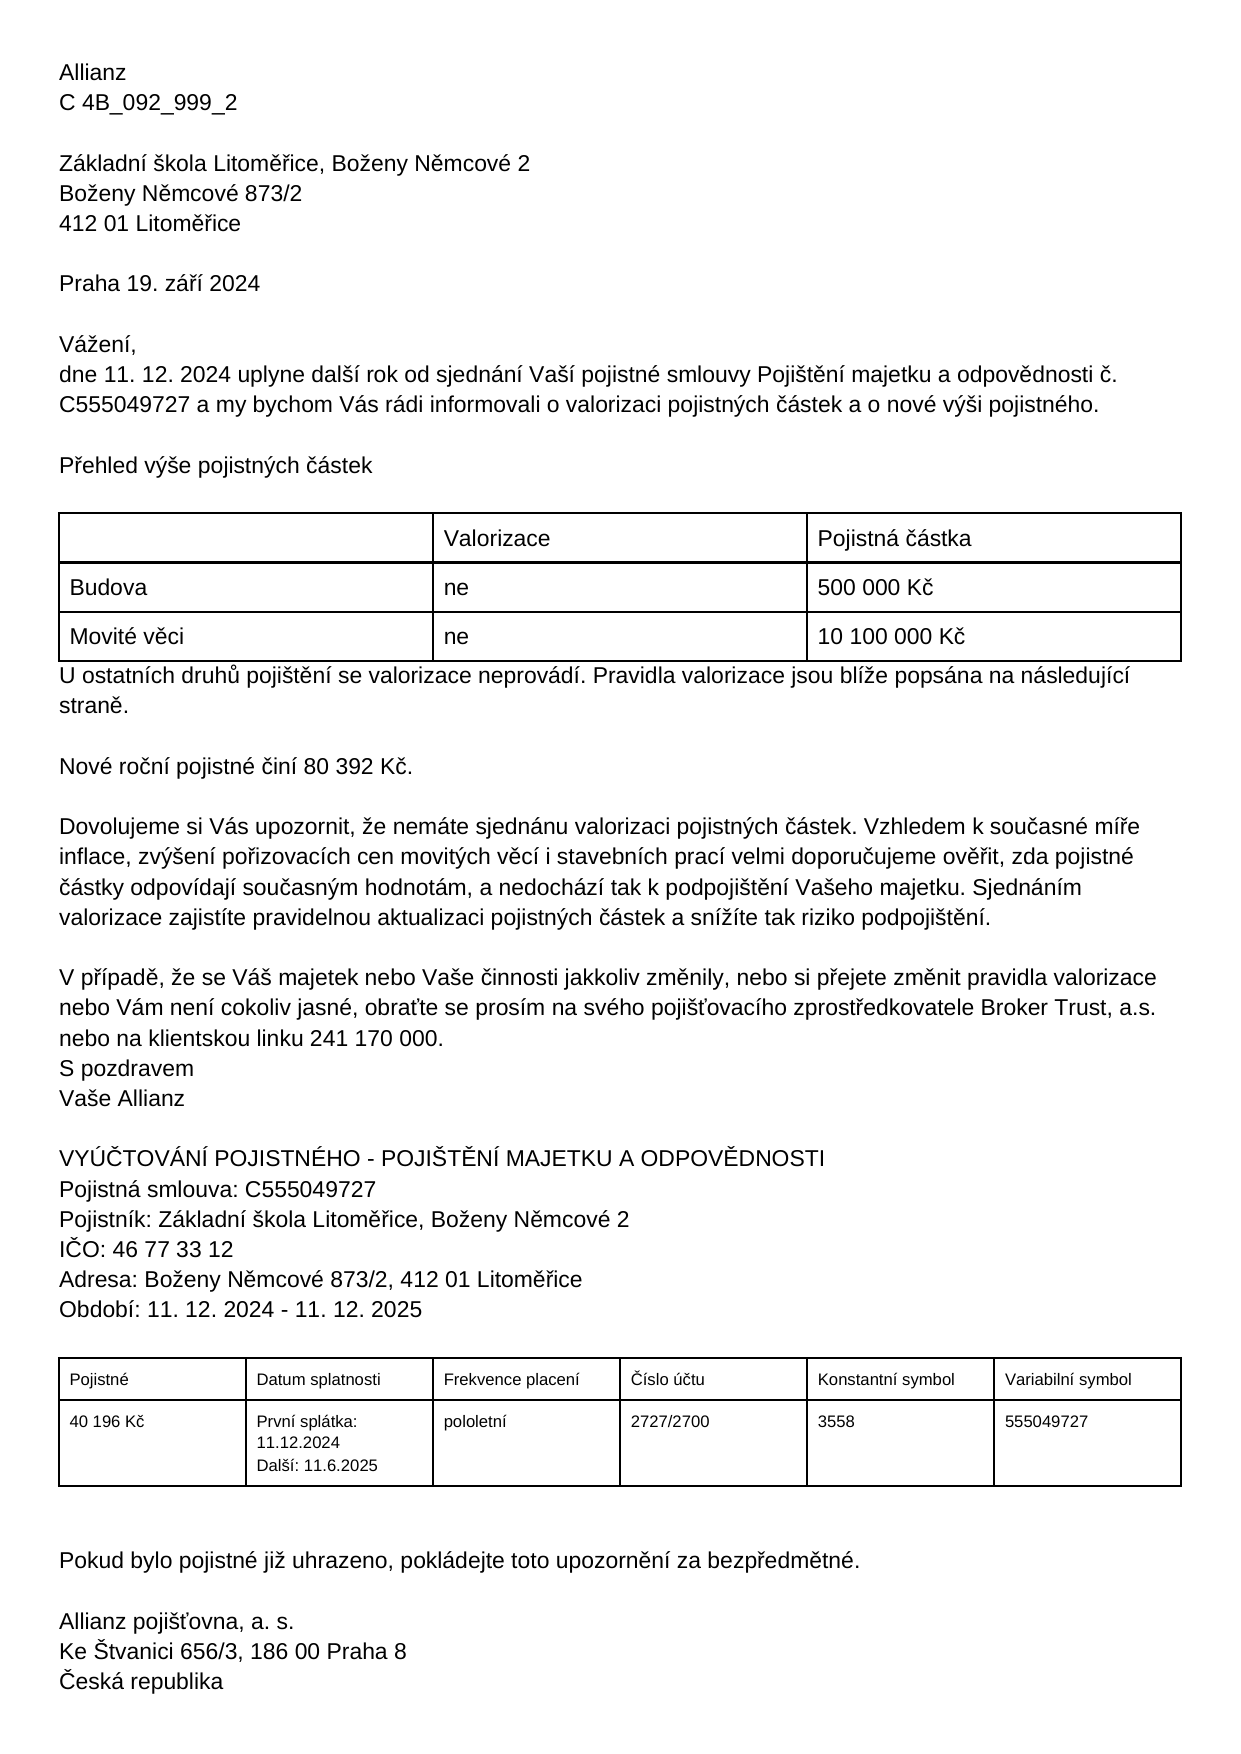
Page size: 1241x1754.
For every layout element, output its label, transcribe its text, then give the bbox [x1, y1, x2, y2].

text dne 11. 12. 2024 uplyne další rok od sjednání Vaší pojistné smlouvy Pojištění majetku a odpovědnosti č. C555049727 a my bychom Vás rádi informovali o valorizaci pojistných částek a o nové výši pojistného. [59, 361, 1181, 418]
table_cell Budova [60, 564, 432, 611]
text Ke Štvanici 656/3, 186 00 Praha 8 [59, 1638, 1181, 1664]
text V případě, že se Váš majetek nebo Vaše činnosti jakkoliv změnily, nebo si přejete změnit pravidla valorizace nebo Vám není cokoliv jasné, obraťte se prosím na svého pojišťovacího zprostředkovatele Broker Trust, a.s. nebo na klientskou linku 241 170 000. [59, 964, 1181, 1051]
text 412 01 Litoměřice [59, 210, 1181, 236]
text Vaše Allianz [59, 1085, 1181, 1111]
table_header Pojistné [60, 1359, 245, 1399]
text VYÚČTOVÁNÍ POJISTNÉHO - POJIŠTĚNÍ MAJETKU A ODPOVĚDNOSTI [59, 1145, 1181, 1172]
table_header Frekvence placení [434, 1359, 619, 1399]
text Boženy Němcové 873/2 [59, 180, 1181, 206]
table_header [60, 514, 432, 561]
text IČO: 46 77 33 12 [59, 1236, 1181, 1262]
text Česká republika [59, 1668, 1181, 1694]
table_cell 500 000 Kč [808, 564, 1180, 611]
table_header Valorizace [434, 514, 806, 561]
table_header Číslo účtu [621, 1359, 806, 1399]
table_header Datum splatnosti [247, 1359, 432, 1399]
table_cell 3558 [808, 1401, 993, 1485]
text Praha 19. září 2024 [59, 270, 1181, 297]
text Pojistná smlouva: C555049727 [59, 1176, 1181, 1202]
text Nové roční pojistné činí 80 392 Kč. [59, 753, 1181, 779]
table_cell pololetní [434, 1401, 619, 1485]
table_cell 40 196 Kč [60, 1401, 245, 1485]
table_cell 2727/2700 [621, 1401, 806, 1485]
table_cell Movité věci [60, 613, 432, 660]
text Základní škola Litoměřice, Boženy Němcové 2 [59, 149, 1181, 176]
text Dovolujeme si Vás upozornit, že nemáte sjednánu valorizaci pojistných částek. Vzhledem k současné míře inflace, zvýšení pořizovacích cen movitých věcí i stavebních prací velmi doporučujeme ověřit, zda pojistné částky odpovídají současným hodnotám, a nedochází tak k podpojištění Vašeho majetku. Sjednáním valorizace zajistíte pravidelnou aktualizaci pojistných částek a snížíte tak riziko podpojištění. [59, 813, 1181, 930]
table_header Variabilní symbol [995, 1359, 1180, 1399]
text Pokud bylo pojistné již uhrazeno, pokládejte toto upozornění za bezpředmětné. [59, 1547, 1181, 1574]
text Vážení, [59, 331, 1181, 357]
text C 4B_092_999_2 [59, 89, 1181, 116]
table_header Pojistná částka [808, 514, 1180, 561]
text S pozdravem [59, 1055, 1181, 1081]
text Pojistník: Základní škola Litoměřice, Boženy Němcové 2 [59, 1206, 1181, 1232]
text Období: 11. 12. 2024 - 11. 12. 2025 [59, 1296, 1181, 1323]
table_cell 555049727 [995, 1401, 1180, 1485]
table_header Konstantní symbol [808, 1359, 993, 1399]
table_cell První splátka: 11.12.2024 Další: 11.6.2025 [247, 1401, 432, 1485]
text Přehled výše pojistných částek [59, 452, 1181, 478]
table_cell 10 100 000 Kč [808, 613, 1180, 660]
text U ostatních druhů pojištění se valorizace neprovádí. Pravidla valorizace jsou blíže popsána na následující straně. [59, 662, 1181, 718]
text Adresa: Boženy Němcové 873/2, 412 01 Litoměřice [59, 1266, 1181, 1292]
table_cell ne [434, 613, 806, 660]
text Allianz pojišťovna, a. s. [59, 1608, 1181, 1634]
text Allianz [59, 59, 1181, 85]
table_cell ne [434, 564, 806, 611]
